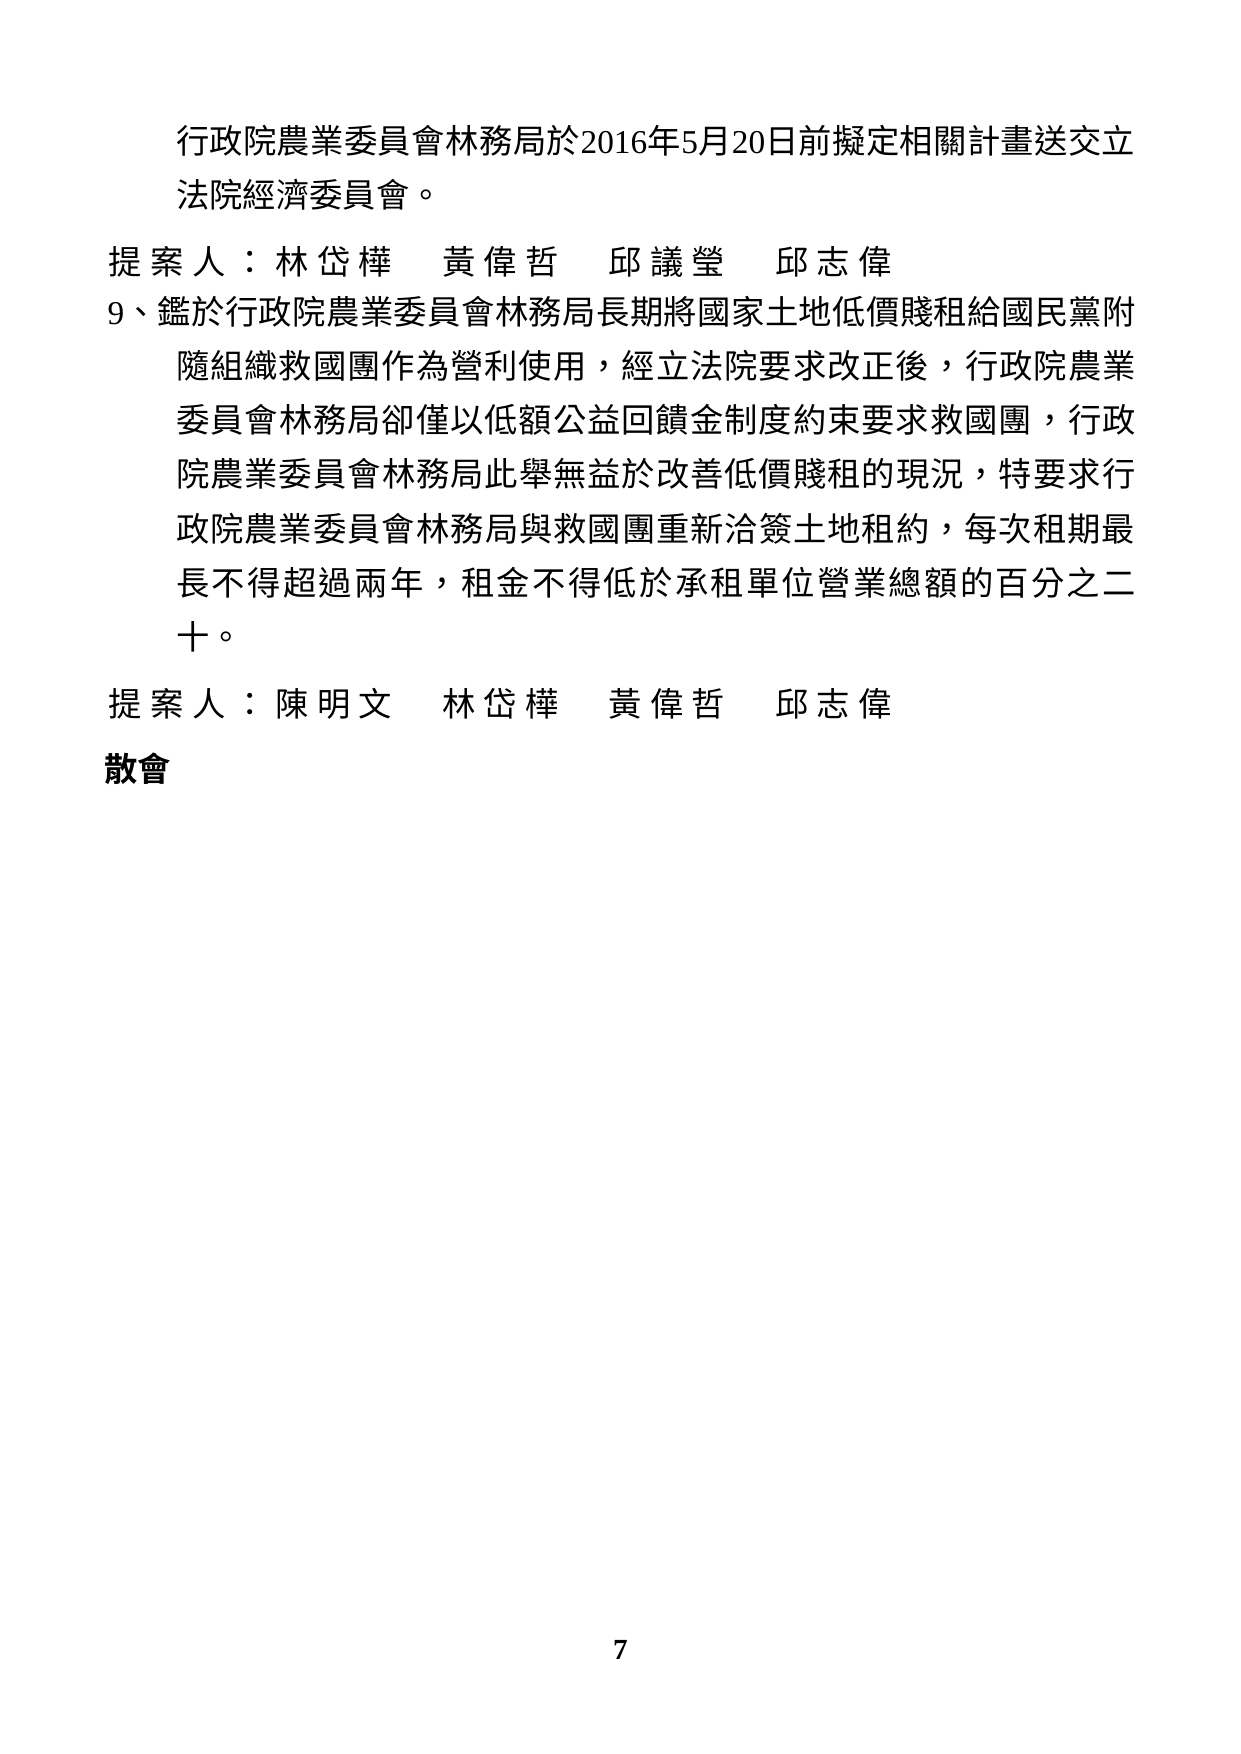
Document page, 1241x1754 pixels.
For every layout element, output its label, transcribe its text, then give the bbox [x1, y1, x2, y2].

list 行政院農業委員會林務局於2016年5月20日前擬定相關計畫送交立法院經濟委員會。 [107, 110, 1136, 218]
text 散會 [1, 738, 1136, 792]
text 提案人：林岱樺 黃偉哲 邱議瑩 邱志偉 [104, 218, 1032, 281]
list 鑑於行政院農業委員會林務局長期將國家土地低價賤租給國民黨附隨組織救國團作為營利使用，經立法院要求改正後，行政院農業委員會林務局卻僅以低額公益回饋金制度約束要求救國團，行政院農業委員會林務局此舉無益於改善低價賤租的現況，特要求行政院農業委員會林務局與救國團重新洽簽土地租約，每次租期最長不得超過兩年，租金不得低於承租單位營業總額的百分之二十。 [107, 281, 1136, 660]
text 提案人：陳明文 林岱樺 黃偉哲 邱志偉 [104, 660, 1032, 723]
